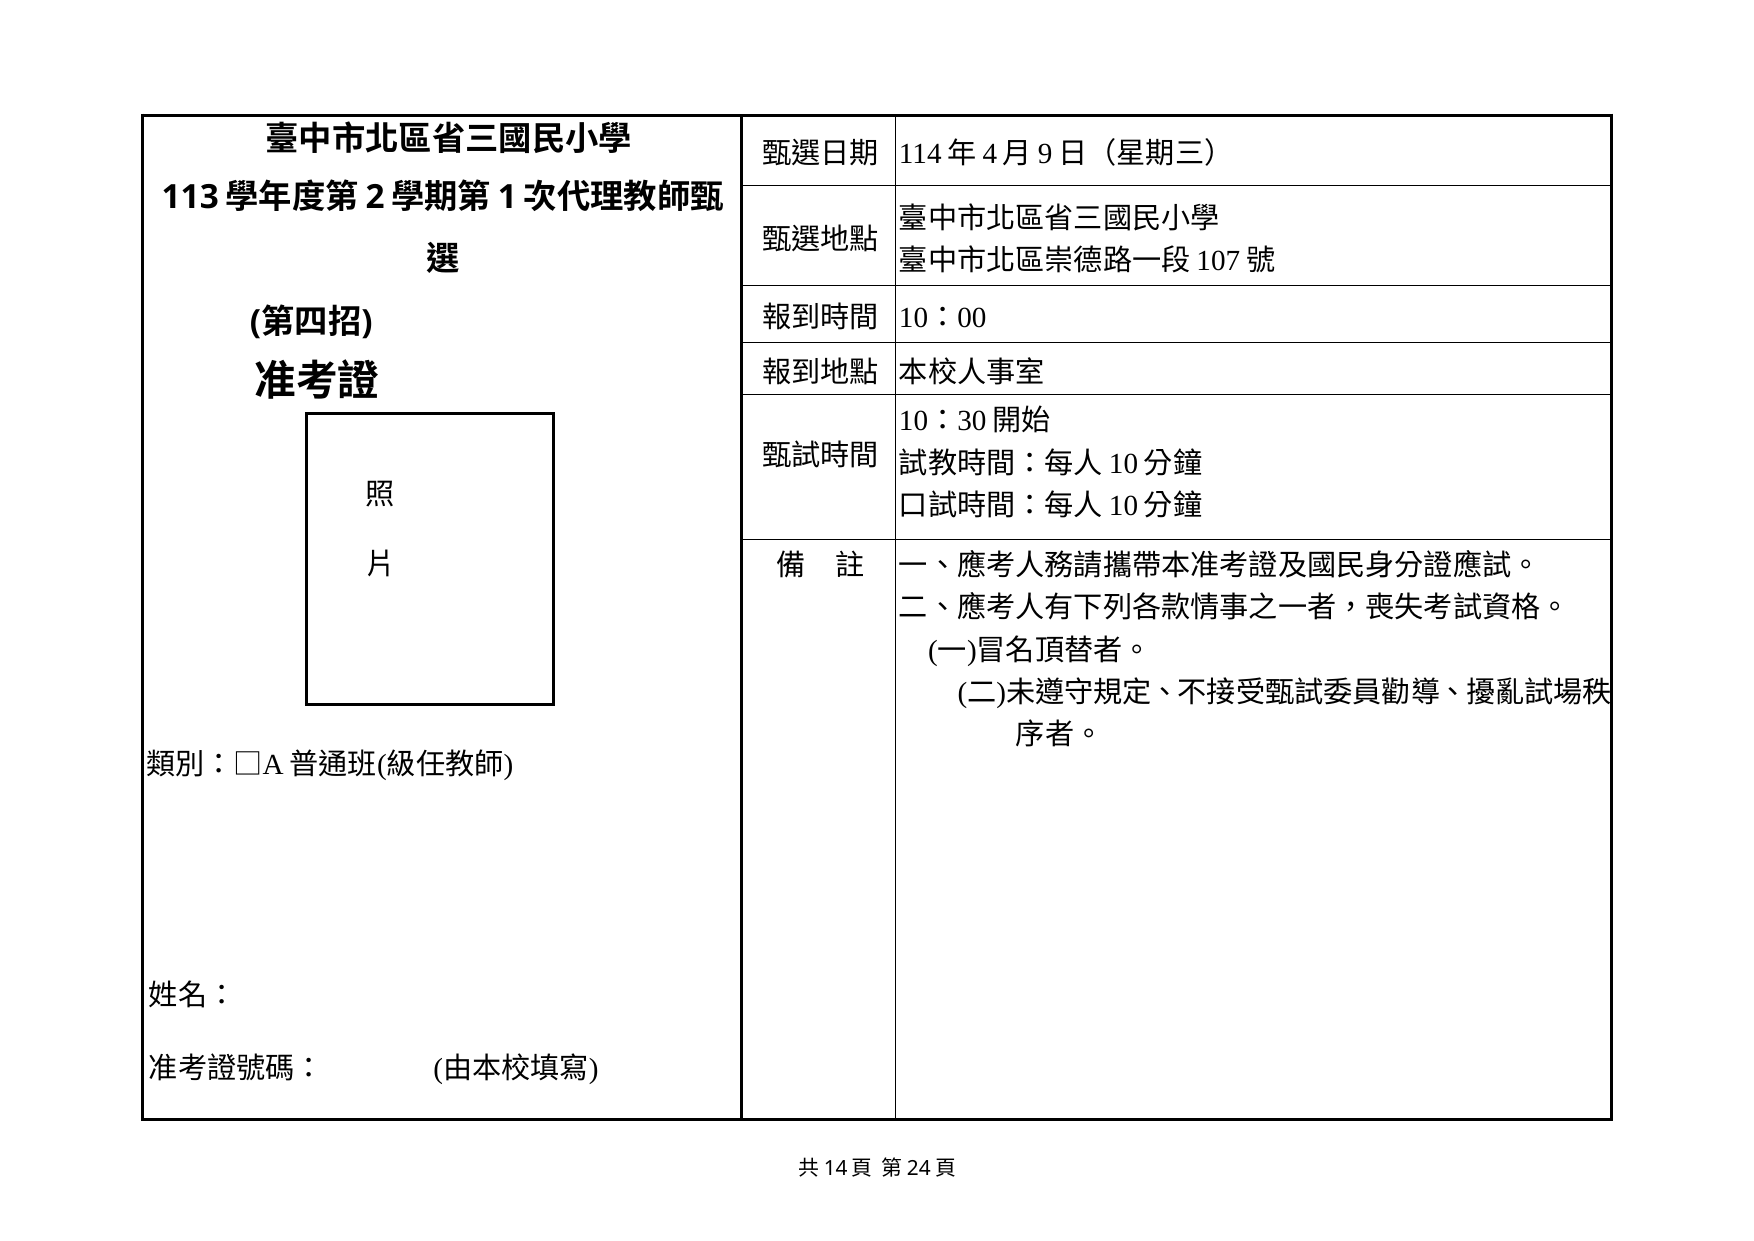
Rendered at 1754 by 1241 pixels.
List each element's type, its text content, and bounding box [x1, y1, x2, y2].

table_cell 一、應考人務請攜帶本准考證及國民身分證應試。 二、應考人有下列各款情事之一者，喪失考試資格。 (一)冒名頂替者。 (二)未遵守規定、不接受甄試委員勸導、擾亂試場秩序者。 [896, 540, 1610, 1118]
table_cell 備 註 [743, 540, 895, 1118]
table_cell 報到時間 [743, 286, 895, 342]
table_cell 甄試時間 [743, 395, 895, 538]
table_cell 本校人事室 [896, 343, 1610, 394]
table_header 照 片 [308, 415, 552, 703]
table_cell 10：30開始 試教時間：每人10分鐘 口試時間：每人10分鐘 [896, 395, 1610, 538]
table_header 甄選日期 [743, 117, 895, 185]
table_cell 報到地點 [743, 343, 895, 394]
table_header 114年4月9日（星期三） [896, 117, 1610, 185]
table_cell 甄選地點 [743, 186, 895, 285]
table_cell 10：00 [896, 286, 1610, 342]
table_cell 臺中市北區省三國民小學 臺中市北區崇德路一段107號 [896, 186, 1610, 285]
table_header 臺中市北區省三國民小學 113學年度第2學期第1次代理教師甄選 (第四招) 准考證 類別：□A普通班(級任教師) 姓名： 准考證號碼： (由本校填寫) [144, 117, 740, 1118]
